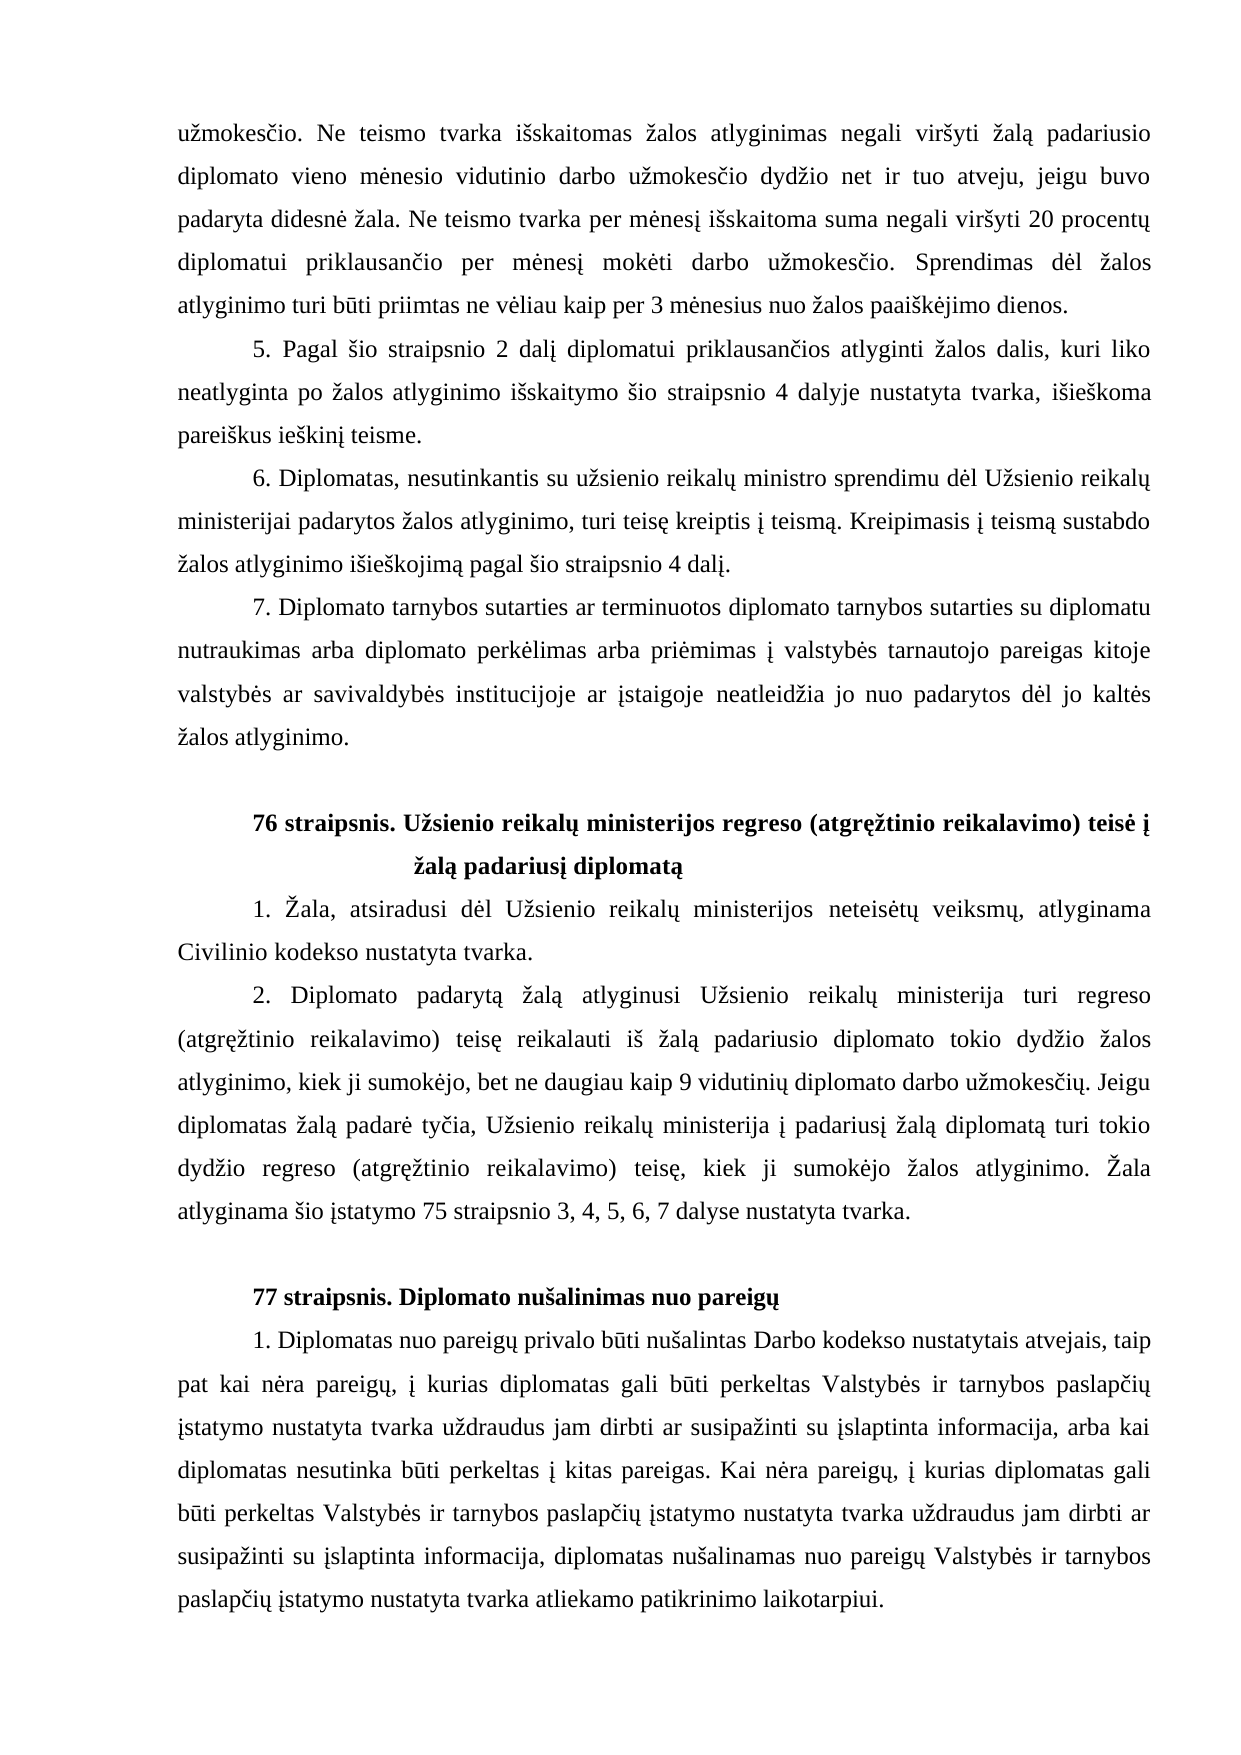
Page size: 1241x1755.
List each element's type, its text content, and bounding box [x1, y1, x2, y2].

text 5. Pagal šio straipsnio 2 dalį diplomatui priklausančios atlyginti žalos dalis, kuri liko neatlyginta po žalos atlyginimo išskaitymo šio straipsnio 4 dalyje nustatyta tvarka, išieškoma pareiškus ieškinį teisme. [177, 334, 1152, 449]
text 6. Diplomatas, nesutinkantis su užsienio reikalų ministro sprendimu dėl Užsienio reikalų ministerijai padarytos žalos atlyginimo, turi teisę kreiptis į teismą. Kreipimasis į teismą sustabdo žalos atlyginimo išieškojimą pagal šio straipsnio 4 dalį. [177, 463, 1152, 578]
text užmokesčio. Ne teismo tvarka išskaitomas žalos atlyginimas negali viršyti žalą padariusio diplomato vieno mėnesio vidutinio darbo užmokesčio dydžio net ir tuo atveju, jeigu buvo padaryta didesnė žala. Ne teismo tvarka per mėnesį išskaitoma suma negali viršyti 20 procentų diplomatui priklausančio per mėnesį mokėti darbo užmokesčio. Sprendimas dėl žalos atlyginimo turi būti priimtas ne vėliau kaip per 3 mėnesius nuo žalos paaiškėjimo dienos. [177, 118, 1152, 319]
text 76 straipsnis. Užsienio reikalų ministerijos regreso (atgręžtinio reikalavimo) teisė į žalą padariusį diplomatą [252, 808, 1152, 880]
text 1. Žala, atsiradusi dėl Užsienio reikalų ministerijos neteisėtų veiksmų, atlyginama Civilinio kodekso nustatyta tvarka. [177, 894, 1152, 966]
text 1. Diplomatas nuo pareigų privalo būti nušalintas Darbo kodekso nustatytais atvejais, taip pat kai nėra pareigų, į kurias diplomatas gali būti perkeltas Valstybės ir tarnybos paslapčių įstatymo nustatyta tvarka uždraudus jam dirbti ar susipažinti su įslaptinta informacija, arba kai diplomatas nesutinka būti perkeltas į kitas pareigas. Kai nėra pareigų, į kurias diplomatas gali būti perkeltas Valstybės ir tarnybos paslapčių įstatymo nustatyta tvarka uždraudus jam dirbti ar susipažinti su įslaptinta informacija, diplomatas nušalinamas nuo pareigų Valstybės ir tarnybos paslapčių įstatymo nustatyta tvarka atliekamo patikrinimo laikotarpiui. [177, 1326, 1152, 1613]
text 77 straipsnis. Diplomato nušalinimas nuo pareigų [177, 1282, 1152, 1311]
text 2. Diplomato padarytą žalą atlyginusi Užsienio reikalų ministerija turi regreso (atgręžtinio reikalavimo) teisę reikalauti iš žalą padariusio diplomato tokio dydžio žalos atlyginimo, kiek ji sumokėjo, bet ne daugiau kaip 9 vidutinių diplomato darbo užmokesčių. Jeigu diplomatas žalą padarė tyčia, Užsienio reikalų ministerija į padariusį žalą diplomatą turi tokio dydžio regreso (atgręžtinio reikalavimo) teisę, kiek ji sumokėjo žalos atlyginimo. Žala atlyginama šio įstatymo 75 straipsnio 3, 4, 5, 6, 7 dalyse nustatyta tvarka. [177, 981, 1152, 1225]
text 7. Diplomato tarnybos sutarties ar terminuotos diplomato tarnybos sutarties su diplomatu nutraukimas arba diplomato perkėlimas arba priėmimas į valstybės tarnautojo pareigas kitoje valstybės ar savivaldybės institucijoje ar įstaigoje neatleidžia jo nuo padarytos dėl jo kaltės žalos atlyginimo. [177, 592, 1152, 751]
